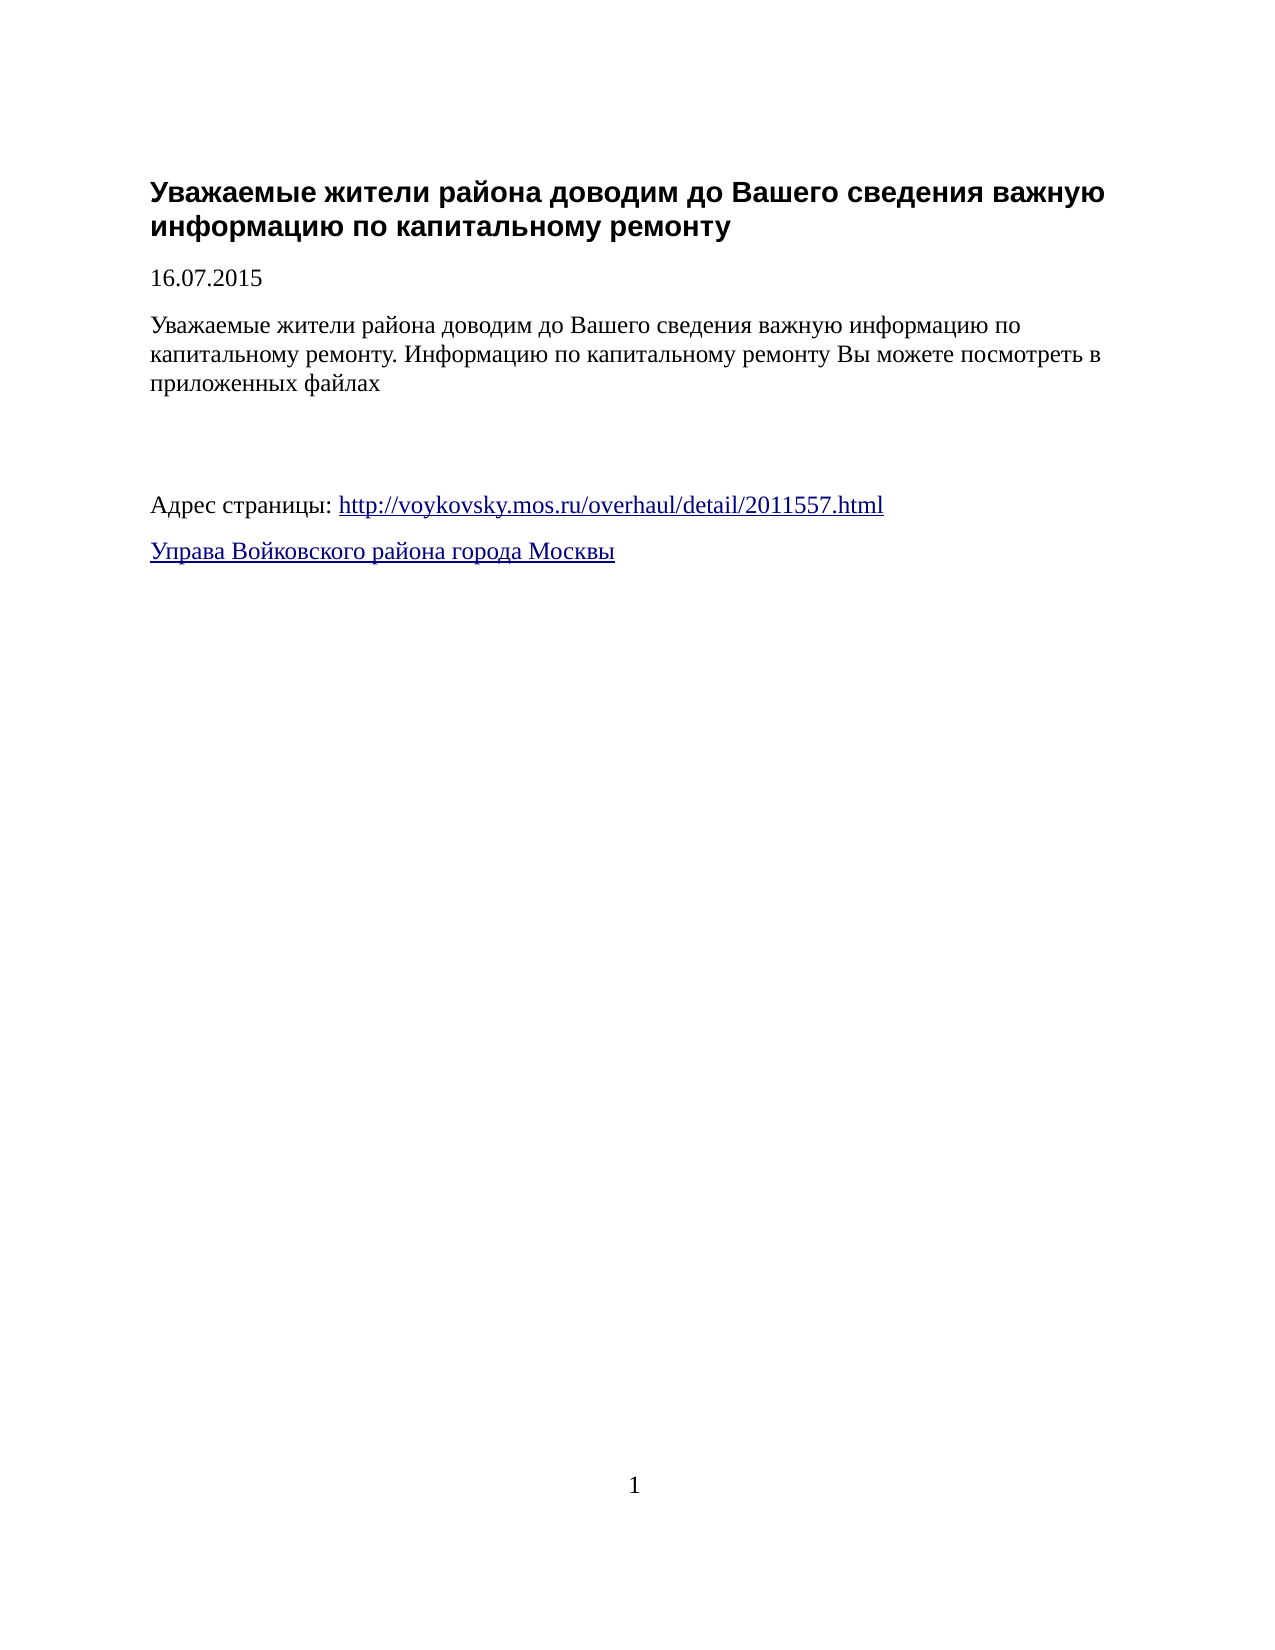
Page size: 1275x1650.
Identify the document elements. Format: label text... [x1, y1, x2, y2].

text Управа Войковского района города Москвы [150, 536, 1125, 565]
text Уважаемые жители района доводим до Вашего сведения важную информацию по капитальному ремонту. Информацию по капитальному ремонту Вы можете посмотреть в приложенных файлах [150, 310, 1125, 396]
subtitle Уважаемые жители района доводим до Вашего сведения важную информацию по капитальному ремонту [150, 175, 1125, 242]
text 16.07.2015 [150, 263, 1125, 292]
text Адрес страницы: http://voykovsky.mos.ru/overhaul/detail/2011557.html [150, 490, 1125, 518]
